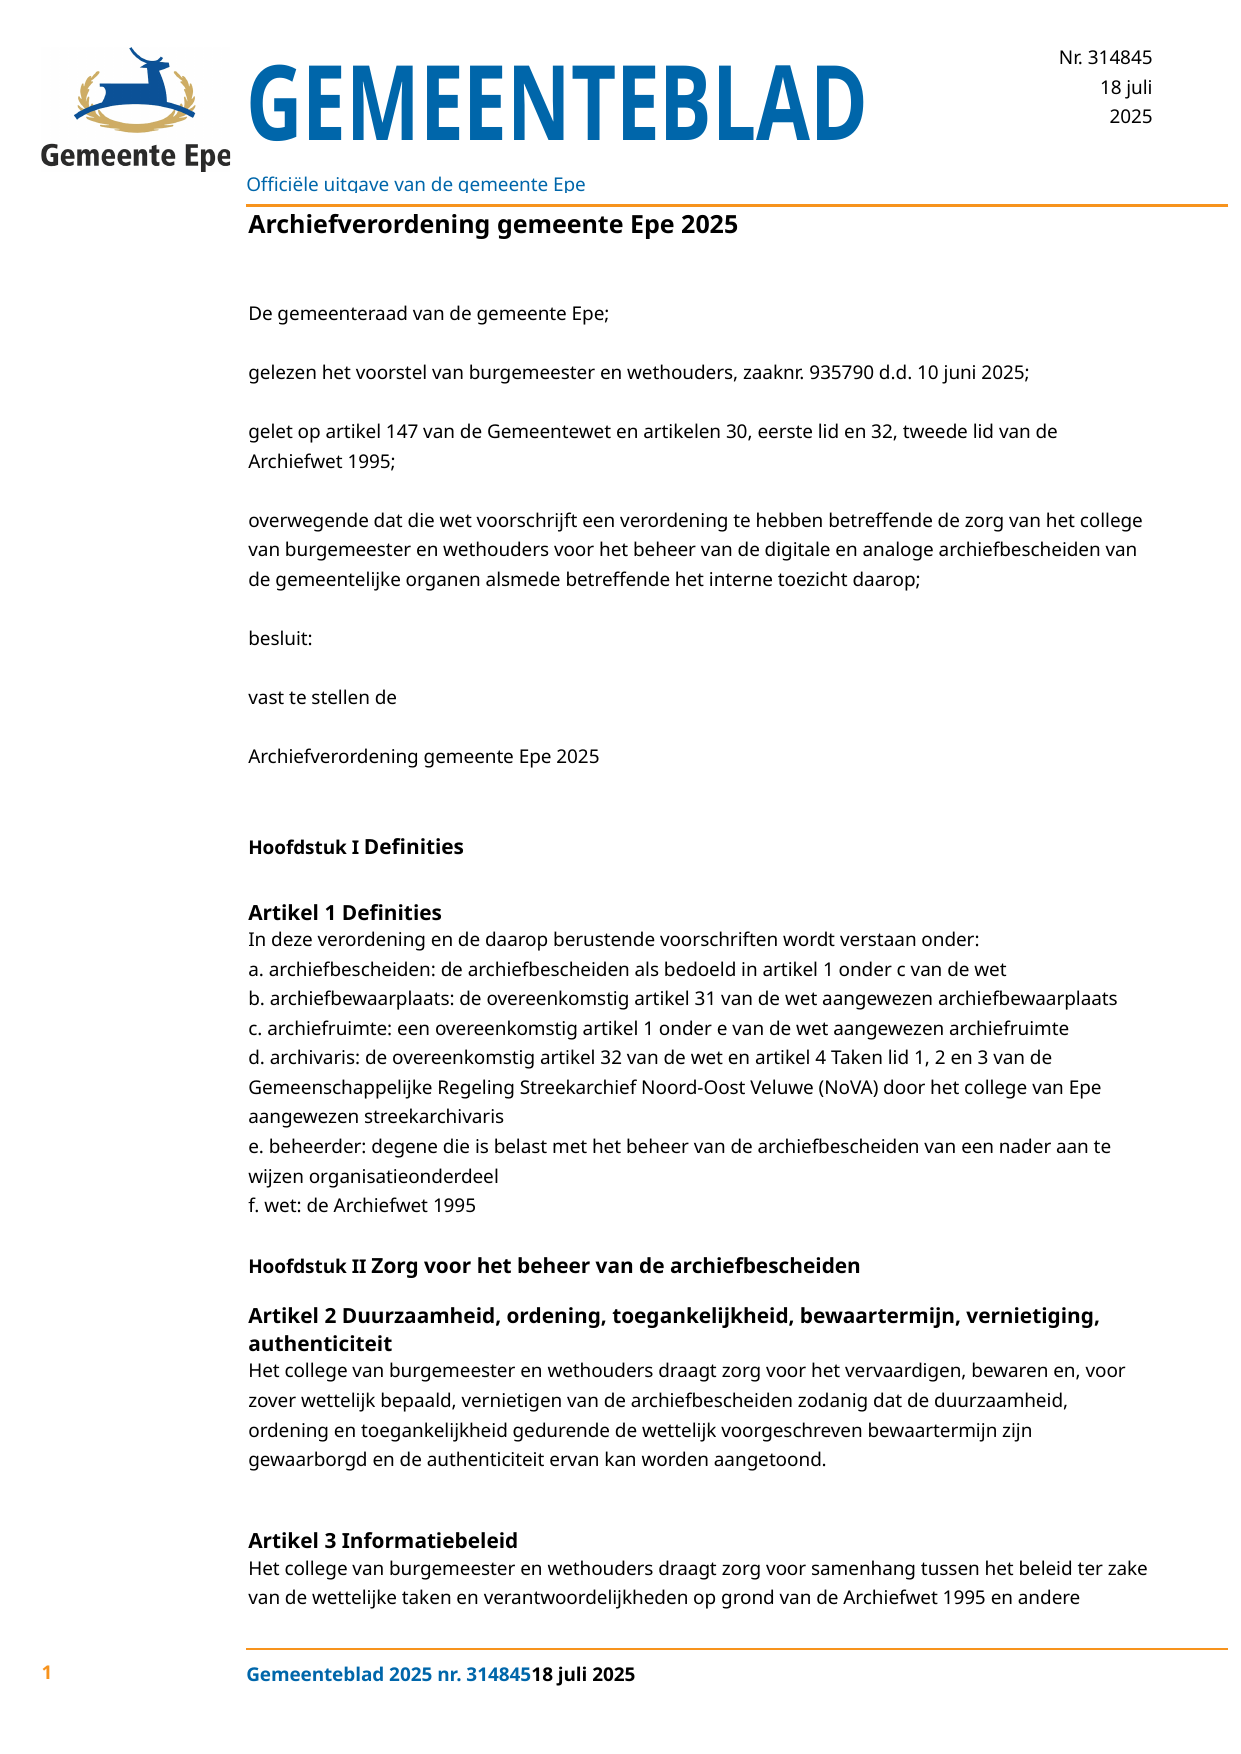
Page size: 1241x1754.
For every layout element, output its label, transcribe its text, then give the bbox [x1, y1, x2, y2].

text e. beheerder: degene die is belast met het beheer van de archiefbescheiden van een nader aan te wijzen organisatieonderdeel [248, 1133, 1152, 1188]
text In deze verordening en de daarop berustende voorschriften wordt verstaan onder: [248, 926, 1152, 952]
text gelezen het voorstel van burgemeester en wethouders, zaaknr. 935790 d.d. 10 juni 2025; [248, 359, 1152, 385]
picture [41, 47, 231, 172]
text overwegende dat die wet voorschrijft een verordening te hebben betreffende de zorg van het college van burgemeester en wethouders voor het beheer van de digitale en analoge archiefbescheiden van de gemeentelijke organen alsmede betreffende het interne toezicht daarop; [248, 507, 1152, 592]
text Hoofdstuk II Zorg voor het beheer van de archiefbescheiden [248, 1252, 1152, 1280]
text Het college van burgemeester en wethouders draagt zorg voor het vervaardigen, bewaren en, voor zover wettelijk bepaald, vernietigen van de archiefbescheiden zodanig dat de duurzaamheid, ordening en toegankelijkheid gedurende de wettelijk voorgeschreven bewaartermijn zijn gewaarborgd en de authenticiteit ervan kan worden aangetoond. [248, 1358, 1152, 1472]
text Hoofdstuk I Definities [248, 832, 1152, 861]
text c. archiefruimte: een overeenkomstig artikel 1 onder e van de wet aangewezen archiefruimte [248, 1015, 1152, 1041]
text a. archiefbescheiden: de archiefbescheiden als bedoeld in artikel 1 onder c van de wet [248, 956, 1152, 981]
text Artikel 3 Informatiebeleid [248, 1526, 1152, 1555]
text Artikel 2 Duurzaamheid, ordening, toegankelijkheid, bewaartermijn, vernietiging, authenticiteit [248, 1301, 1152, 1358]
text b. archiefbewaarplaats: de overeenkomstig artikel 31 van de wet aangewezen archiefbewaarplaats [248, 985, 1152, 1011]
text Het college van burgemeester en wethouders draagt zorg voor samenhang tussen het beleid ter zake van de wettelijke taken en verantwoordelijkheden op grond van de Archiefwet 1995 en andere [248, 1555, 1152, 1610]
text f. wet: de Archiefwet 1995 [248, 1192, 1152, 1218]
text d. archivaris: de overeenkomstig artikel 32 van de wet en artikel 4 Taken lid 1, 2 en 3 van de Gemeenschappelijke Regeling Streekarchief Noord-Oost Veluwe (NoVA) door het college van Epe aangewezen streekarchivaris [248, 1044, 1152, 1129]
text Archiefverordening gemeente Epe 2025 [248, 207, 1152, 241]
text Archiefverordening gemeente Epe 2025 [248, 744, 1152, 769]
text Artikel 1 Definities [248, 898, 1152, 926]
text besluit: [248, 625, 1152, 651]
text De gemeenteraad van de gemeente Epe; [248, 300, 1152, 326]
text gelet op artikel 147 van de Gemeentewet en artikelen 30, eerste lid en 32, tweede lid van de Archiefwet 1995; [248, 418, 1152, 473]
text vast te stellen de [248, 684, 1152, 710]
